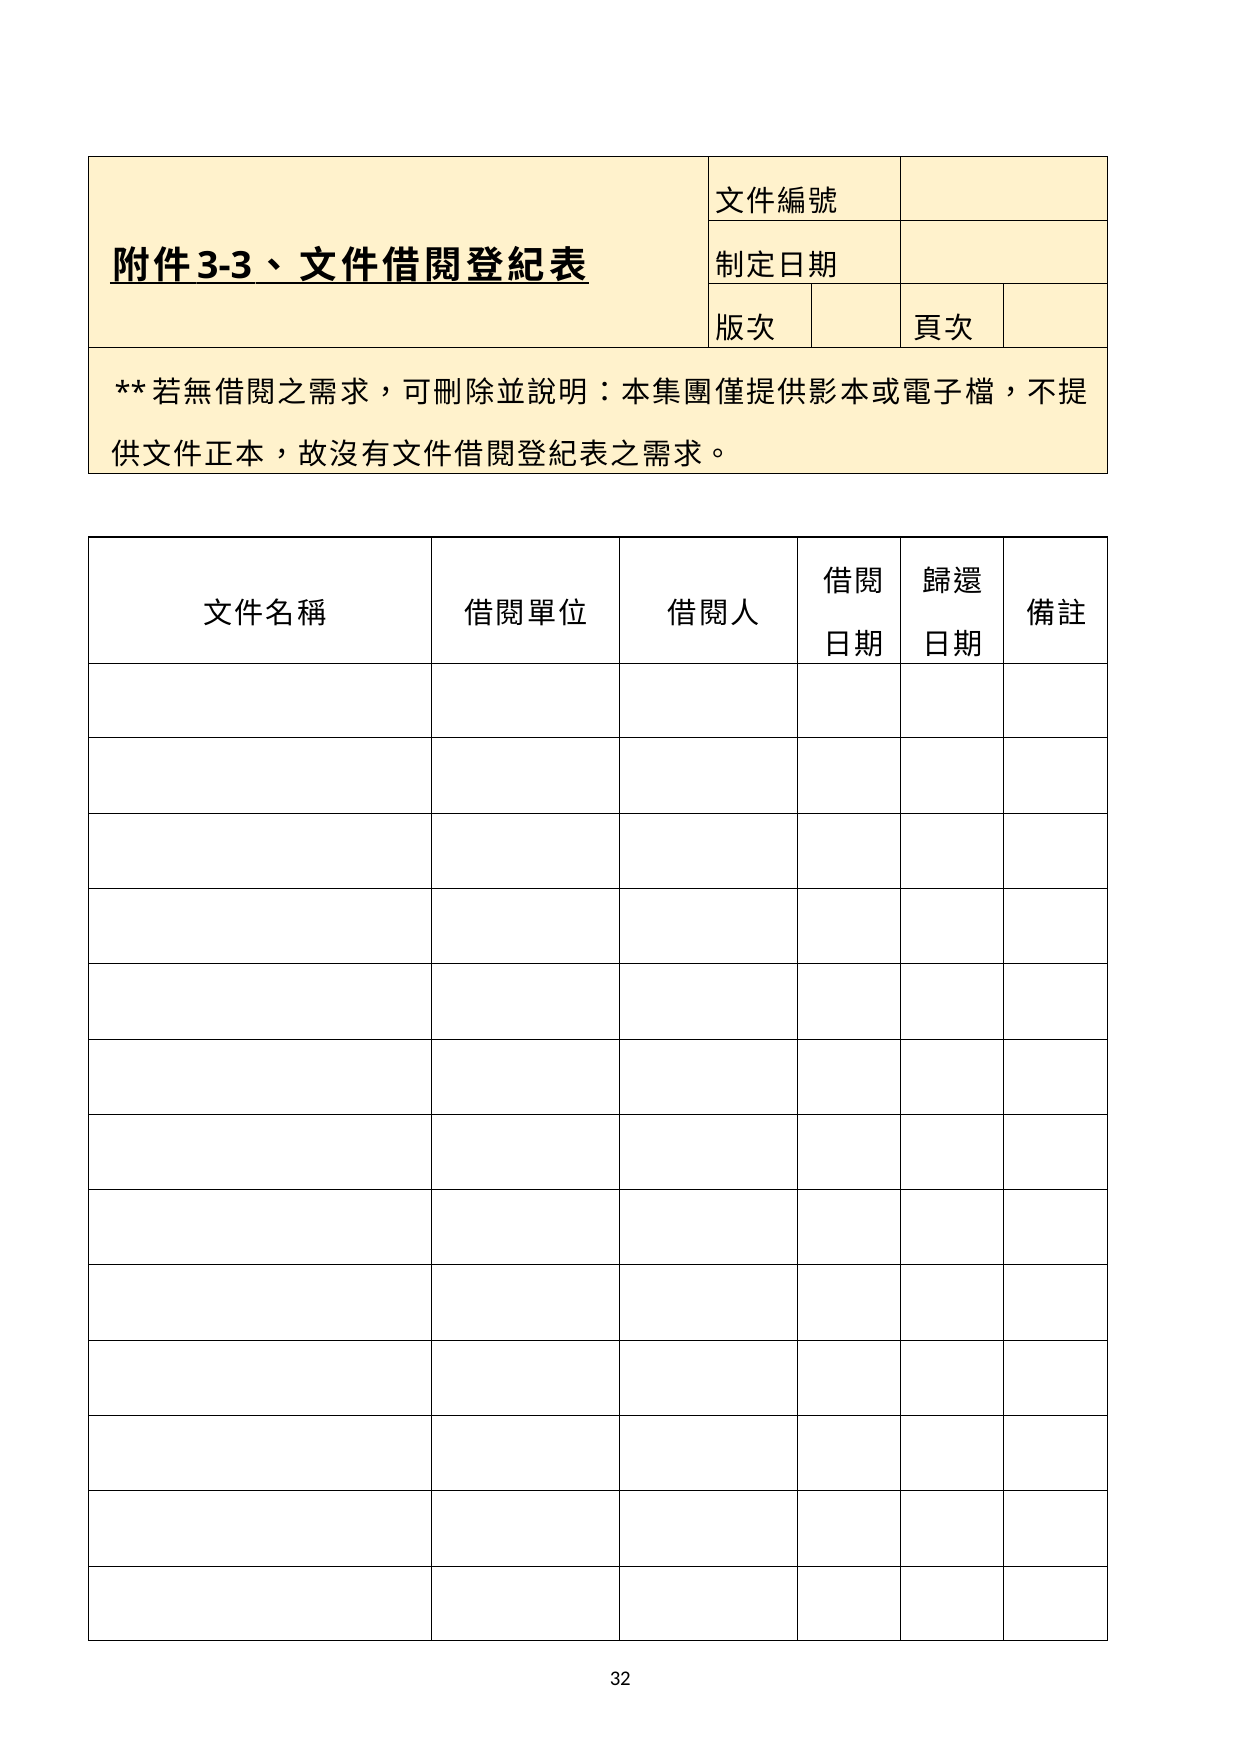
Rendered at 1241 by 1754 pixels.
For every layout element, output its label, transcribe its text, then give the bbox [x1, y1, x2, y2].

table_cell [1004, 1265, 1107, 1340]
table_cell [432, 1567, 619, 1640]
table_cell [620, 1341, 797, 1414]
table_cell 借閱單位 [432, 538, 619, 662]
table_cell [89, 1341, 431, 1414]
table_cell [432, 1115, 619, 1188]
table_cell [798, 1265, 900, 1340]
table_cell [1004, 1040, 1107, 1114]
table_header [901, 157, 1107, 220]
table_cell [432, 814, 619, 888]
table_cell [901, 1040, 1003, 1114]
table_cell **若無借閱之需求，可刪除並說明：本集團僅提供影本或電子檔，不提供文件正本，故沒有文件借閱登紀表之需求。 [89, 348, 1107, 473]
table_cell [901, 964, 1003, 1038]
table_cell [901, 1416, 1003, 1490]
table_header 文件編號 [709, 157, 900, 220]
table_cell [901, 221, 1107, 283]
table_cell [1004, 284, 1107, 347]
table_cell [432, 1190, 619, 1264]
table_cell [89, 738, 431, 812]
table_cell [798, 889, 900, 963]
table_cell [620, 1567, 797, 1640]
table_cell [1004, 964, 1107, 1038]
table_cell [1004, 738, 1107, 812]
table_cell [620, 889, 797, 963]
table_cell 頁次 [901, 284, 1003, 347]
table_cell [432, 738, 619, 812]
table_cell [1004, 889, 1107, 963]
table_cell [1004, 1341, 1107, 1414]
table_cell [1004, 1416, 1107, 1490]
table_cell [89, 1416, 431, 1490]
table_cell [901, 1265, 1003, 1340]
table_cell [620, 1265, 797, 1340]
table_cell [798, 1567, 900, 1640]
table_cell [620, 1491, 797, 1566]
table_cell 借閱 日期 [798, 538, 900, 662]
table_cell [432, 1341, 619, 1414]
table_cell [901, 814, 1003, 888]
table_cell 文件名稱 [89, 538, 431, 662]
table_cell 歸還 日期 [901, 538, 1003, 662]
table_cell [798, 1040, 900, 1114]
table_cell [620, 664, 797, 737]
table_cell [89, 474, 1107, 536]
table_cell [1004, 814, 1107, 888]
table_cell [89, 664, 431, 737]
table_cell [798, 1491, 900, 1566]
table_cell [901, 889, 1003, 963]
table_cell [89, 964, 431, 1038]
table_cell 制定日期 [709, 221, 900, 283]
table_cell [901, 1341, 1003, 1414]
table_cell [798, 964, 900, 1038]
table_cell [89, 814, 431, 888]
table_cell [812, 284, 900, 347]
table_cell [798, 1190, 900, 1264]
table_cell [798, 1341, 900, 1414]
table_cell [620, 1115, 797, 1188]
table_cell [620, 1040, 797, 1114]
table_cell [901, 664, 1003, 737]
table_cell [432, 1040, 619, 1114]
table_cell 借閱人 [620, 538, 797, 662]
table_cell [1004, 1567, 1107, 1640]
table_cell [620, 738, 797, 812]
table_cell [620, 1190, 797, 1264]
table_cell [798, 664, 900, 737]
table_cell 版次 [709, 284, 811, 347]
table_cell [1004, 1190, 1107, 1264]
table_cell [89, 1491, 431, 1566]
table_cell [620, 1416, 797, 1490]
table_cell [798, 1115, 900, 1188]
table_cell [901, 1491, 1003, 1566]
table_cell [432, 1265, 619, 1340]
table_cell [901, 1567, 1003, 1640]
table_cell [432, 1491, 619, 1566]
table_cell [901, 738, 1003, 812]
table_cell [798, 1416, 900, 1490]
table_cell [89, 1567, 431, 1640]
table_cell [620, 964, 797, 1038]
table_cell [901, 1115, 1003, 1188]
table_cell [432, 664, 619, 737]
table_cell 備註 [1004, 538, 1107, 662]
table_cell [620, 814, 797, 888]
table_cell [1004, 1115, 1107, 1188]
table_cell [1004, 1491, 1107, 1566]
table_cell [89, 1115, 431, 1188]
table_cell [901, 1190, 1003, 1264]
table_cell [89, 1040, 431, 1114]
table_cell [89, 1190, 431, 1264]
table_header 附件3-3、文件借閱登紀表 [89, 157, 708, 347]
table_cell [798, 738, 900, 812]
table_cell [798, 814, 900, 888]
table_cell [432, 964, 619, 1038]
table_cell [89, 1265, 431, 1340]
table_cell [432, 1416, 619, 1490]
table_cell [89, 889, 431, 963]
table_cell [432, 889, 619, 963]
table_cell [1004, 664, 1107, 737]
